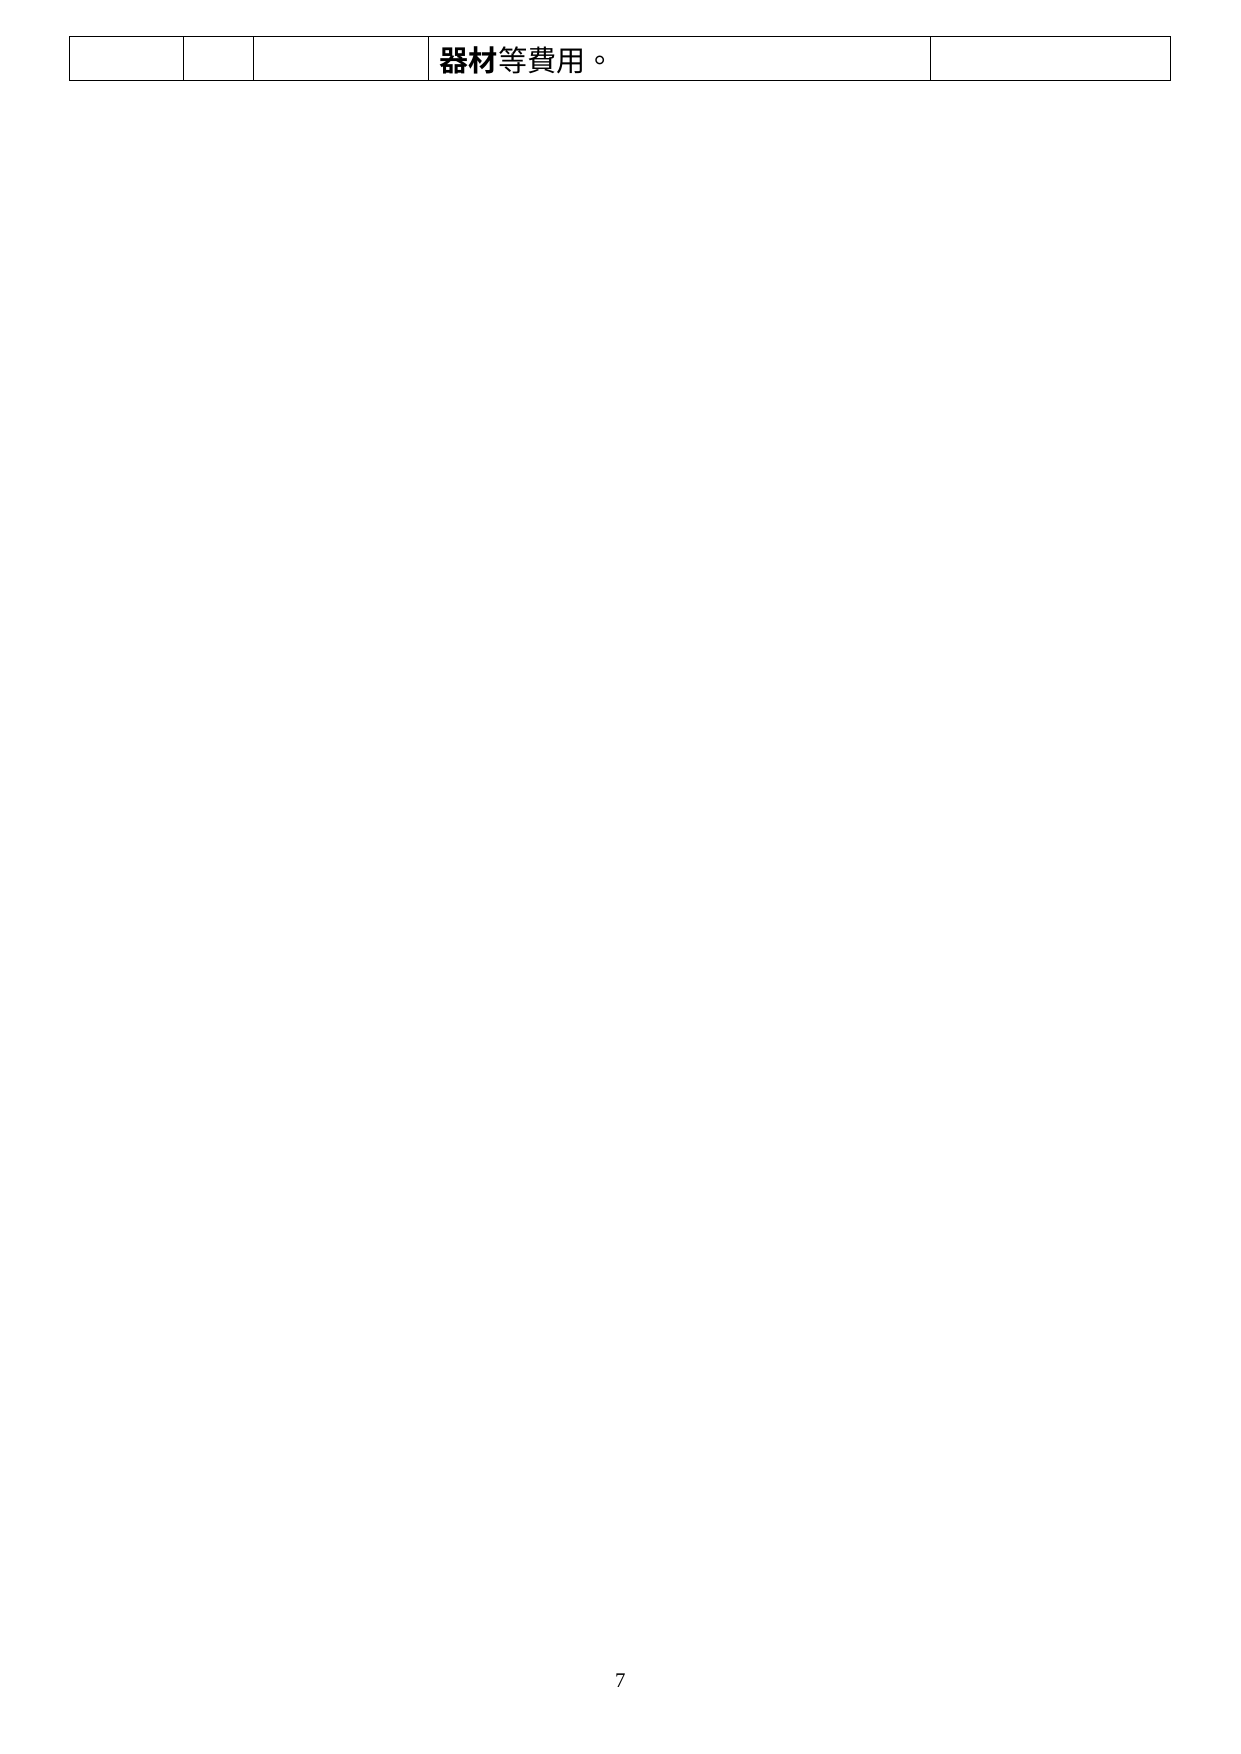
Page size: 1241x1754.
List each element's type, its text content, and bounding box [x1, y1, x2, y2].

table_cell [931, 37, 1170, 79]
table_cell [70, 37, 183, 79]
table_cell 器材等費用。 [429, 37, 930, 79]
table_cell [184, 37, 253, 79]
table_cell [254, 37, 428, 79]
